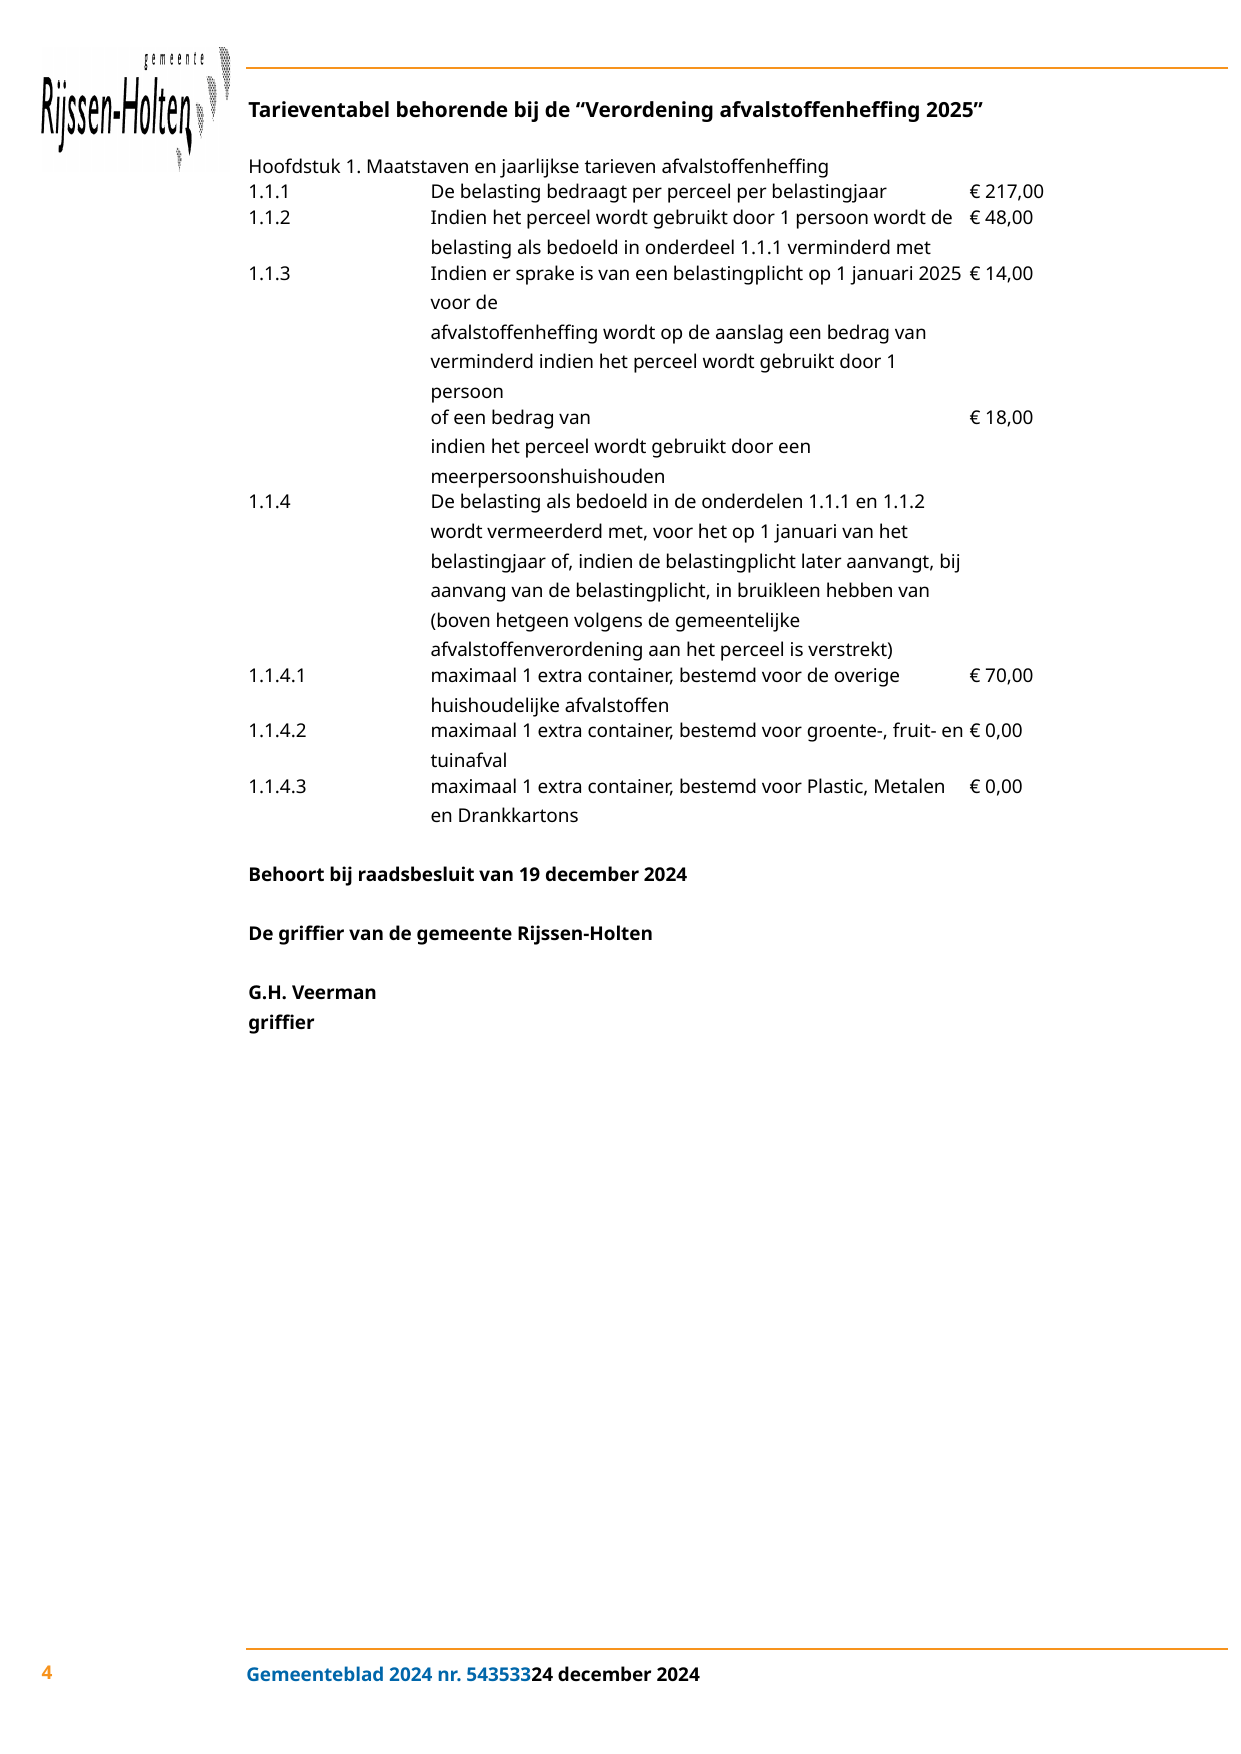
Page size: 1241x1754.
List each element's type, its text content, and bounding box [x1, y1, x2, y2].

table_cell € 217,00 [969, 179, 1152, 204]
table_cell € 0,00 [969, 773, 1152, 828]
table_cell € 70,00 [969, 663, 1152, 718]
table_cell 1.1.4 [248, 489, 430, 662]
table_cell [969, 489, 1152, 662]
text Tarieventabel behorende bij de “Verordening afvalstoffenheffing 2025” [248, 95, 1152, 123]
table_cell 1.1.4.3 [248, 773, 430, 828]
table_cell maximaal 1 extra container, bestemd voor groente-, fruit- en tuinafval [430, 718, 969, 773]
table_cell € 18,00 [969, 404, 1152, 489]
table_cell Indien het perceel wordt gebruikt door 1 persoon wordt de belasting als bedoeld in onderdeel 1.1.1 verminderd met [430, 205, 969, 260]
table_cell De belasting als bedoeld in de onderdelen 1.1.1 en 1.1.2 wordt vermeerderd met, voor het op 1 januari van het belastingjaar of, indien de belastingplicht later aanvangt, bij aanvang van de belastingplicht, in bruikleen hebben van (boven hetgeen volgens de gemeentelijke afvalstoffenverordening aan het perceel is verstrekt) [430, 489, 969, 662]
table_cell 1.1.3 [248, 260, 430, 404]
table_cell of een bedrag van indien het perceel wordt gebruikt door een meerpersoonshuishouden [430, 404, 969, 489]
table_cell Indien er sprake is van een belastingplicht op 1 januari 2025 voor de afvalstoffenheffing wordt op de aanslag een bedrag van verminderd indien het perceel wordt gebruikt door 1 persoon [430, 260, 969, 404]
text G.H. Veerman [248, 979, 1152, 1005]
text De griffier van de gemeente Rijssen-Holten [248, 920, 1152, 946]
table_cell maximaal 1 extra container, bestemd voor Plastic, Metalen en Drankkartons [430, 773, 969, 828]
table_cell De belasting bedraagt per perceel per belastingjaar [430, 179, 969, 204]
table_cell € 0,00 [969, 718, 1152, 773]
table_cell 1.1.4.1 [248, 663, 430, 718]
table_header Hoofdstuk 1. Maatstaven en jaarlijkse tarieven afvalstoffenheffing [248, 153, 1152, 179]
table_cell 1.1.2 [248, 205, 430, 260]
text Behoort bij raadsbesluit van 19 december 2024 [248, 861, 1152, 887]
text griffier [248, 1009, 1152, 1035]
table_cell maximaal 1 extra container, bestemd voor de overige huishoudelijke afvalstoffen [430, 663, 969, 718]
table_cell € 14,00 [969, 260, 1152, 404]
picture [41, 47, 231, 172]
table_cell 1.1.4.2 [248, 718, 430, 773]
table_cell 1.1.1 [248, 179, 430, 204]
table_cell [248, 404, 430, 489]
table_cell € 48,00 [969, 205, 1152, 260]
